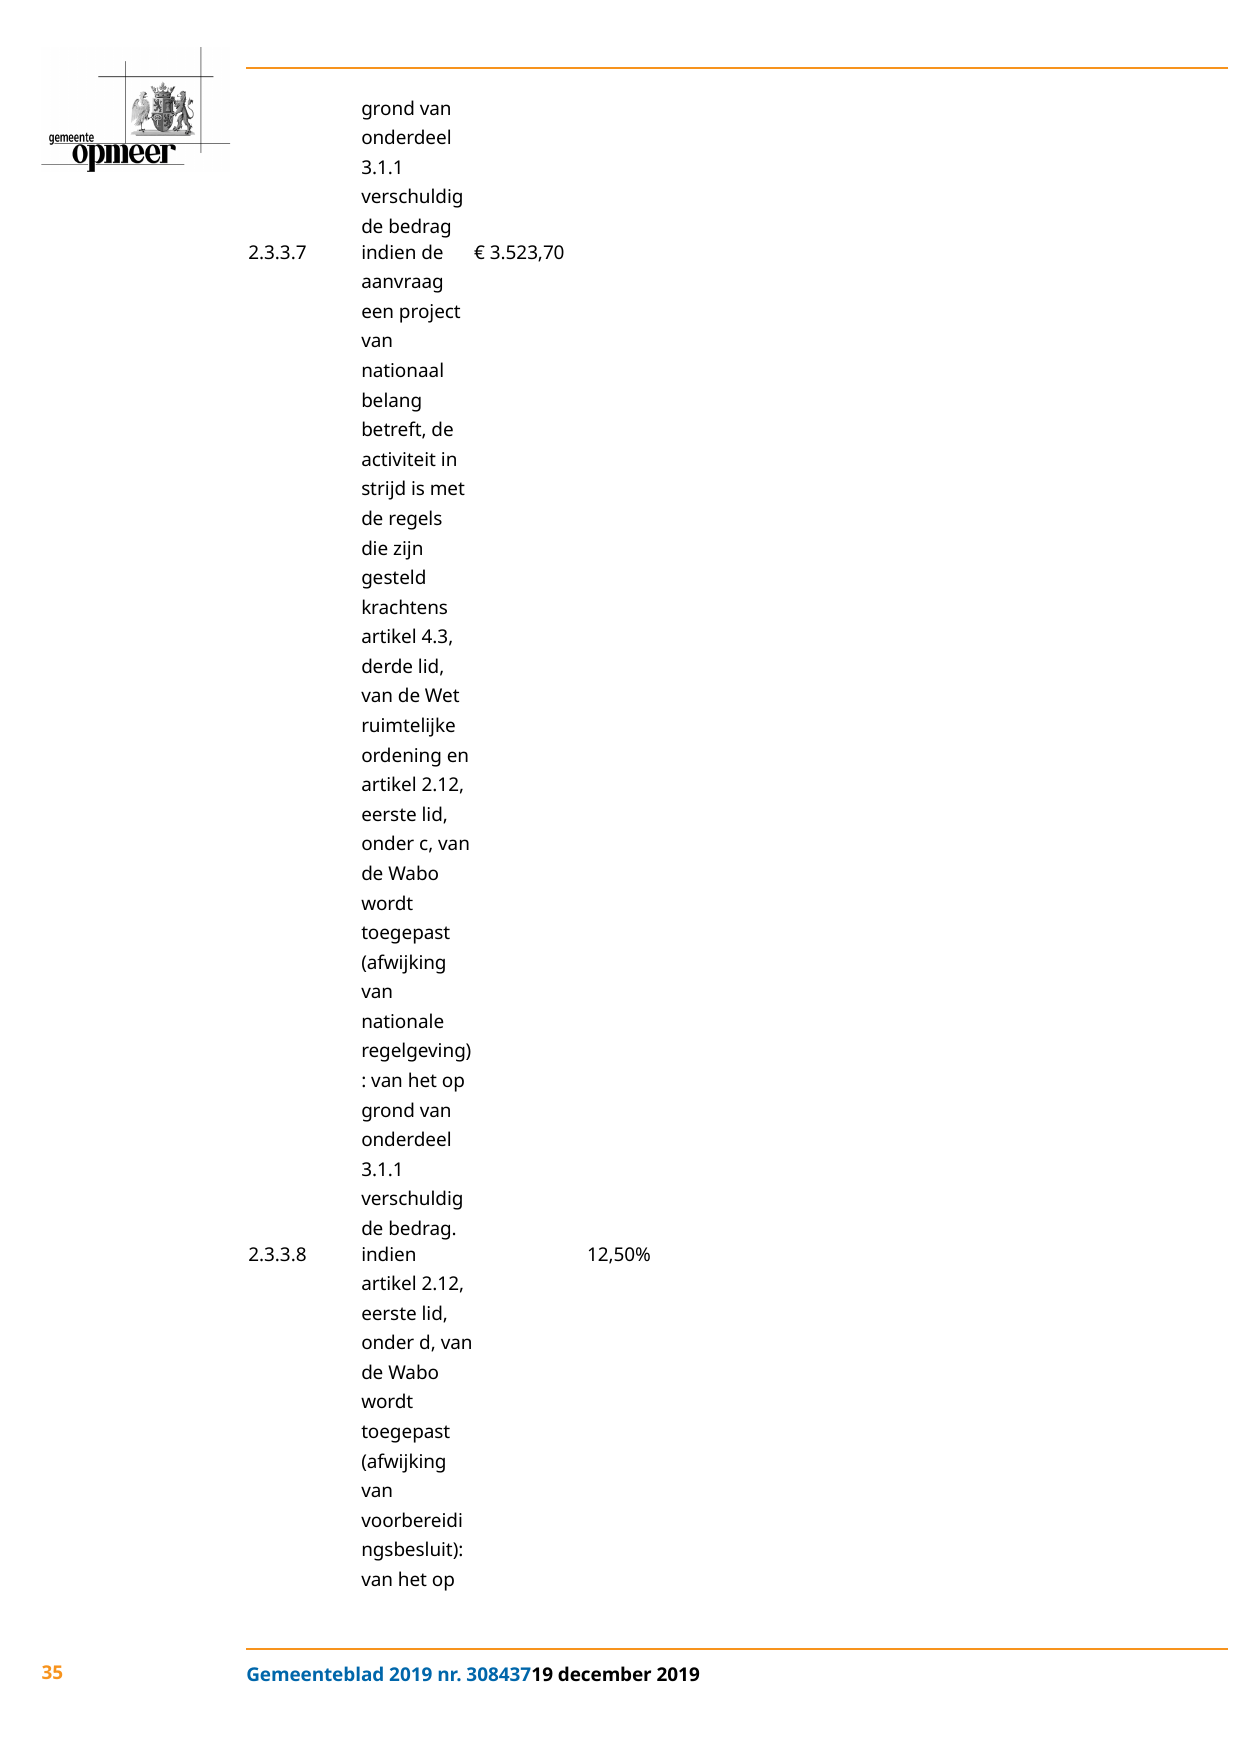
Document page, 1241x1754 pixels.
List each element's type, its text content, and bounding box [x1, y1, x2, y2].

table_cell € 3.523,70 [474, 239, 587, 1241]
picture [41, 47, 231, 172]
table_cell 2.3.3.7 [248, 239, 361, 1241]
table_cell indien de aanvraag een project van nationaal belang betreft, de activiteit in strijd is met de regels die zijn gesteld krachtens artikel 4.3, derde lid, van de Wet ruimtelijke ordening en artikel 2.12, eerste lid, onder c, van de Wabo wordt toegepast (afwijking van nationale regelgeving): van het op grond van onderdeel 3.1.1 verschuldigde bedrag. [361, 239, 474, 1241]
table_cell 12,50% [587, 1241, 700, 1592]
table_cell 2.3.3.8 [248, 1241, 361, 1592]
table_cell [248, 95, 361, 239]
table_cell grond van onderdeel 3.1.1 verschuldigde bedrag [361, 95, 474, 239]
table_cell indien artikel 2.12, eerste lid, onder d, van de Wabo wordt toegepast (afwijking van voorbereidingsbesluit): van het op [361, 1241, 474, 1592]
table_cell [474, 1241, 587, 1592]
table_cell [474, 95, 587, 239]
table_cell [587, 239, 700, 1241]
table_cell [587, 95, 700, 239]
